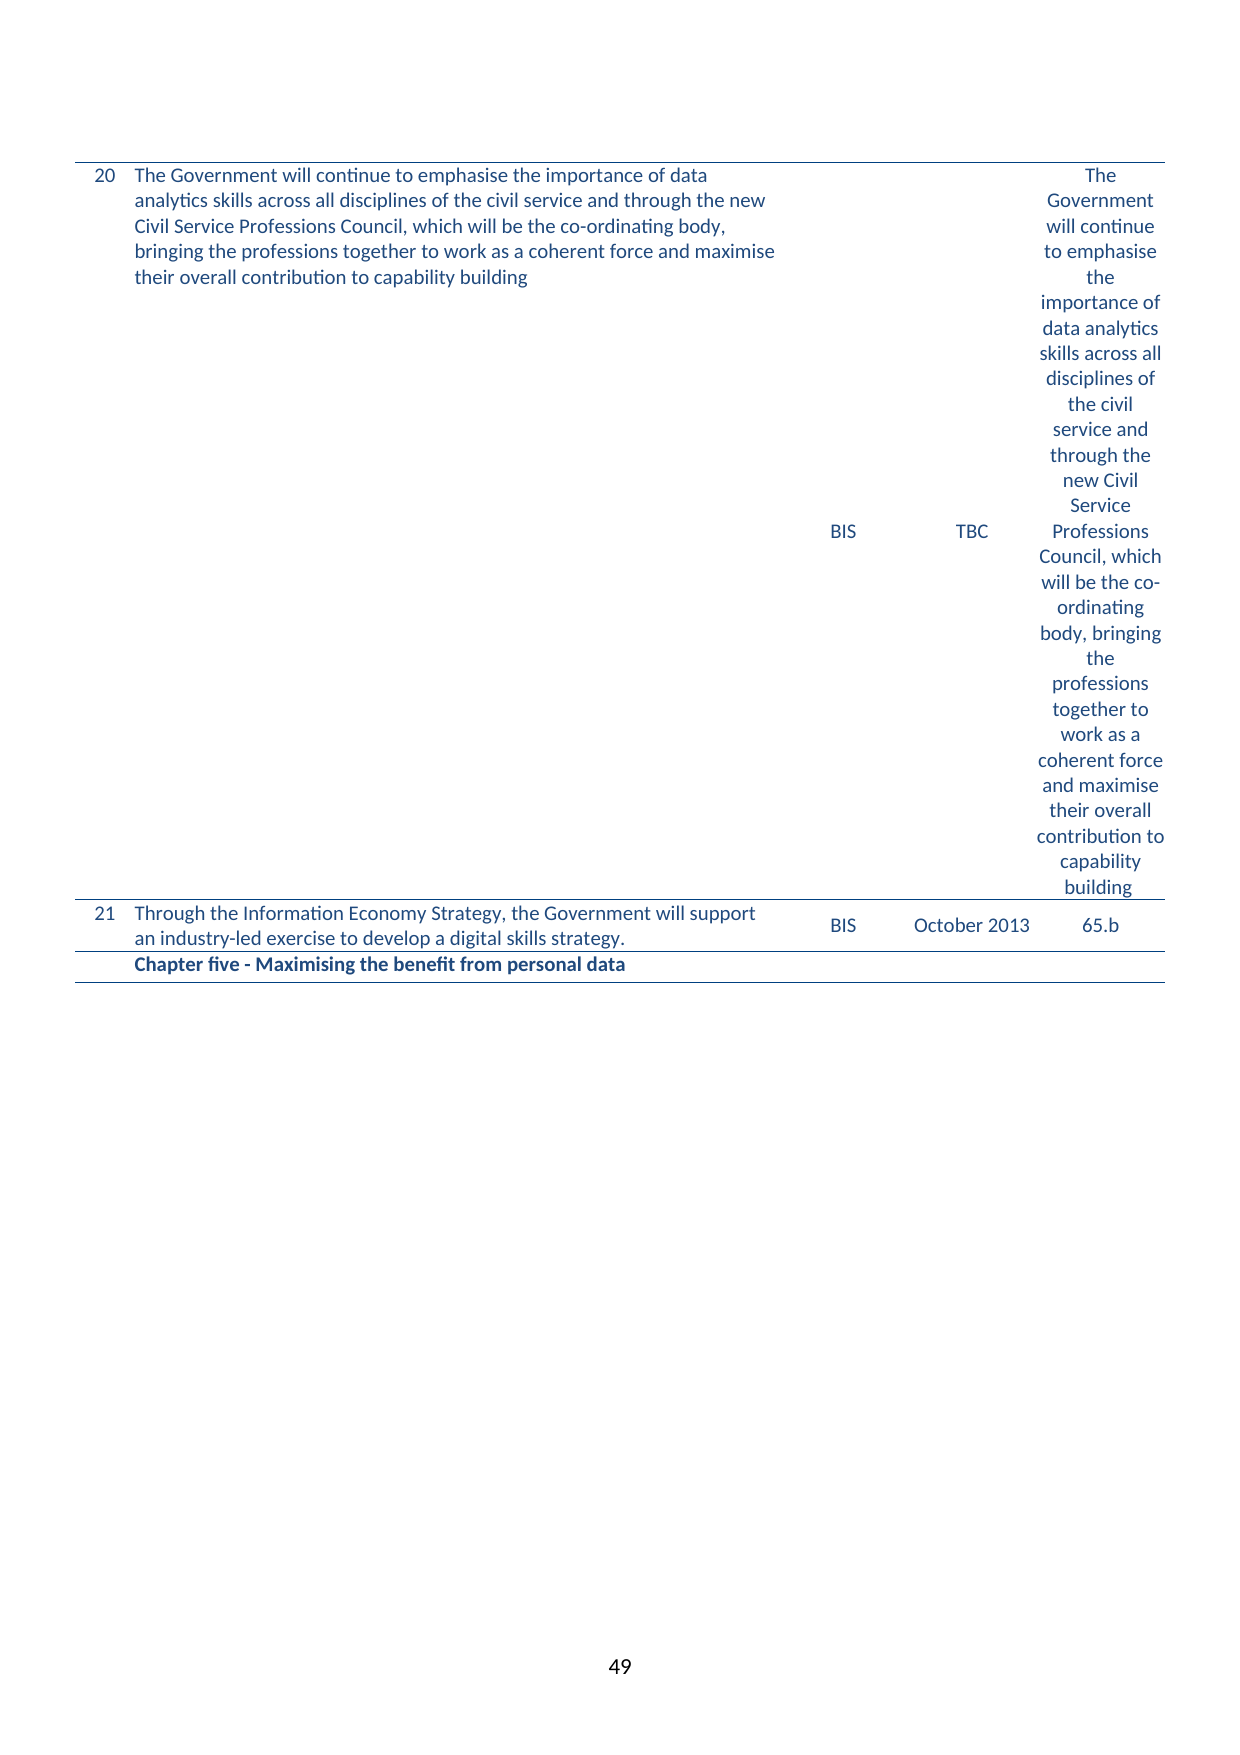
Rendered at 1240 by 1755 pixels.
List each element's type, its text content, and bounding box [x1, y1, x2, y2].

table_cell BIS [779, 900, 907, 951]
table_cell 20 [75, 163, 134, 899]
table_cell 65.b [1036, 900, 1164, 951]
table_cell TBC [908, 163, 1036, 899]
table_cell [75, 952, 134, 982]
table_cell BIS [779, 163, 907, 899]
table_cell Chapter five - Maximising the benefit from personal data [134, 952, 779, 982]
table_cell The Government will continue to emphasise the importance of data analytics skills across all disciplines of the civil service and through the new Civil Service Professions Council, which will be the co-ordinating body, bringing the professions together to work as a coherent force and maximise their overall contribution to capability building [134, 163, 779, 899]
table_cell [1036, 952, 1164, 982]
table_cell [908, 952, 1036, 982]
table_cell 21 [75, 900, 134, 951]
table_cell October 2013 [908, 900, 1036, 951]
table_cell [779, 952, 907, 982]
table_cell 65.a [1036, 163, 1164, 899]
table_cell Through the Information Economy Strategy, the Government will support an industry-led exercise to develop a digital skills strategy. [134, 900, 779, 951]
